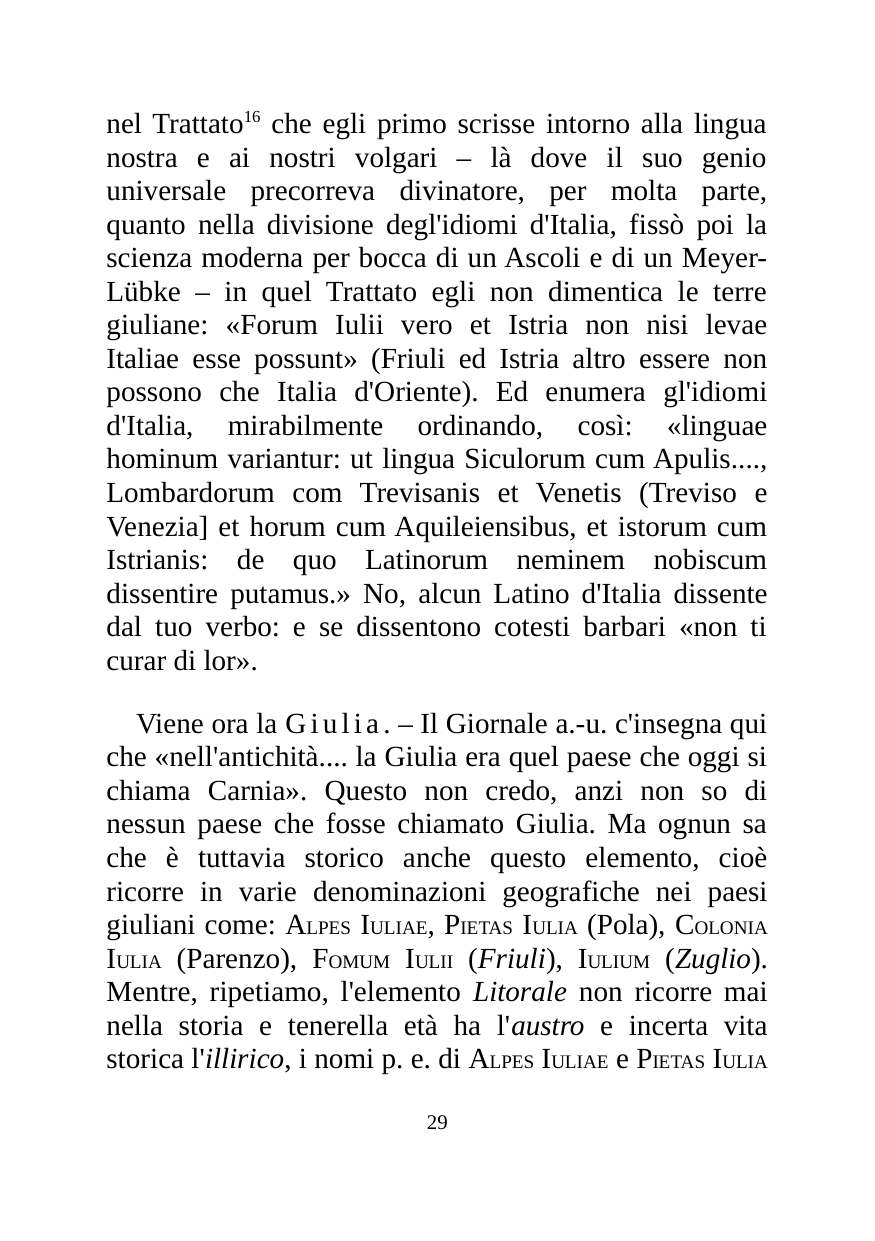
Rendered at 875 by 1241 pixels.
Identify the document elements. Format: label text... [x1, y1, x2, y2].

text Viene ora la Giulia. – Il Giornale a.-u. c'insegna qui che «nell'antichità.... la Giulia era quel paese che oggi si chiama Carnia». Questo non credo, anzi non so di nessun paese che fosse chiamato Giulia. Ma ognun sa che è tuttavia storico anche questo elemento, cioè ricorre in varie denominazioni geografiche nei paesi giuliani come: Alpes Iuliae, Pietas Iulia (Pola), Colonia Iulia (Parenzo), Fomum Iulii (Friuli), Iulium (Zuglio). Mentre, ripetiamo, l'elemento Litorale non ricorre mai nella storia e tenerella età ha l'austro e incerta vita storica l'illirico, i nomi p. e. di Alpes Iuliae e Pietas Iulia [106, 706, 768, 1075]
text Quanto alla tradizione, non occorre spendere parole dopo quello che s'è detto dianzi. Per le varie epoche in cui i Giuliani erano uniti agli altri Veneti anche in nesso politico e chiesastico è naturale che non c'è bisogno di parlare della tradizione. Invece sulle varie lacune – più o meno larghe e di confini (di tempo e di luogo) più o meno tremolanti – le quali vaneggino nel nostro passato politico e chiesastico, aleggiava di continuo il pensiero della comunanza fra i Giuliani e gli altri Italiani d'oltre Iudri, tramandato sovra le ali della tradizione. Qui sorge prima la “spettral” immagine di Dante, prima non nel tempo ma nella virtù, e ne addita il litorale del Quarnaro con cenno di fidente augurio agli uni e di monimento austero (proto, non omettere l'e) agli altri. E nel Trattato che egli primo scrisse intorno alla lingua nostra e ai nostri volgari – là dove il suo genio universale precorreva divinatore, per molta parte, quanto nella divisione degl'idiomi d'Italia, fissò poi la scienza moderna per bocca di un Ascoli e di un Meyer-Lübke – in quel Trattato egli non dimentica le terre giuliane: «Forum Iulii vero et Istria non nisi levae Italiae esse possunt» (Friuli ed Istria altro essere non possono che Italia d'Oriente). Ed enumera gl'idiomi d'Italia, mirabilmente ordinando, così: «linguae hominum variantur: ut lingua Siculorum cum Apulis...., Lombardorum com Trevisanis et Venetis (Treviso e Venezia] et horum cum Aquileiensibus, et istorum cum Istrianis: de quo Latinorum neminem nobiscum dissentire putamus.» No, alcun Latino d'Italia dissente dal tuo verbo: e se dissentono cotesti barbari «non ti curar di lor». [106, 106, 768, 676]
